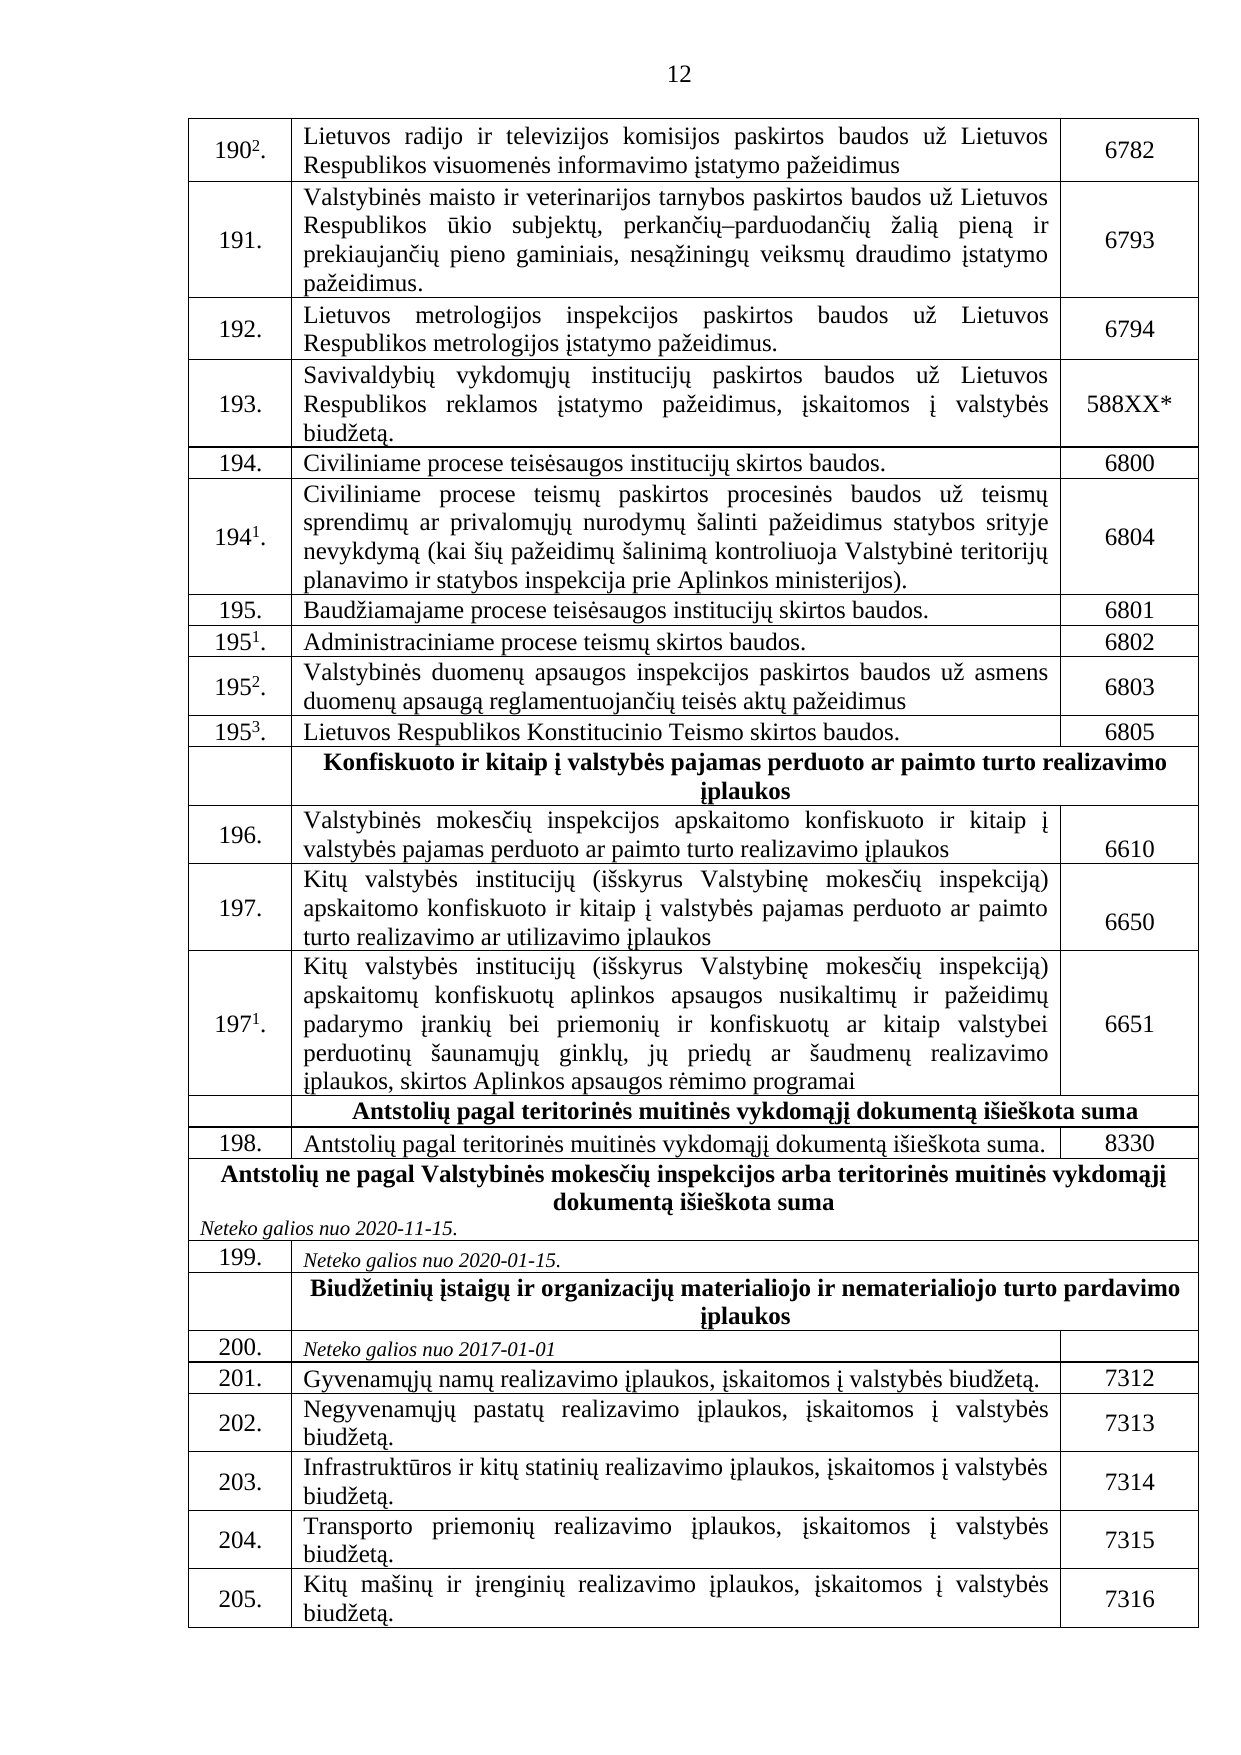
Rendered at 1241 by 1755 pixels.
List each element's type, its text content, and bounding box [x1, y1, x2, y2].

table_cell 6782 [1061, 119, 1198, 181]
table_cell 6610 [1061, 806, 1198, 863]
table_cell 204. [189, 1511, 291, 1568]
table_cell Administraciniame procese teismų skirtos baudos. [292, 626, 1060, 656]
table_cell 6804 [1061, 479, 1198, 594]
table_cell Savivaldybių vykdomųjų institucijų paskirtos baudos už Lietuvos Respublikos reklamos įstatymo pažeidimus, įskaitomos į valstybės biudžetą. [292, 360, 1060, 446]
table_cell Civiliniame procese teismų paskirtos procesinės baudos už teismų sprendimų ar privalomųjų nurodymų šalinti pažeidimus statybos srityje nevykdymą (kai šių pažeidimų šalinimą kontroliuoja Valstybinė teritorijų planavimo ir statybos inspekcija prie Aplinkos ministerijos). [292, 479, 1060, 594]
table_cell 1952. [189, 657, 291, 715]
table_cell 6650 [1061, 864, 1198, 950]
table_cell 205. [189, 1569, 291, 1627]
table_cell Baudžiamajame procese teisėsaugos institucijų skirtos baudos. [292, 595, 1060, 625]
table_cell 1902. [189, 119, 291, 181]
table_cell 201. [189, 1363, 291, 1393]
table_cell 7315 [1061, 1511, 1198, 1568]
table_cell Negyvenamųjų pastatų realizavimo įplaukos, įskaitomos į valstybės biudžetą. [292, 1394, 1060, 1451]
table_cell 6793 [1061, 182, 1198, 297]
table_cell Biudžetinių įstaigų ir organizacijų materialiojo ir nematerialiojo turto pardavimo įplaukos [292, 1273, 1198, 1330]
table_cell Lietuvos Respublikos Konstitucinio Teismo skirtos baudos. [292, 716, 1060, 746]
table_cell Kitų valstybės institucijų (išskyrus Valstybinę mokesčių inspekciją) apskaitomų konfiskuotų aplinkos apsaugos nusikaltimų ir pažeidimų padarymo įrankių bei priemonių ir konfiskuotų ar kitaip valstybei perduotinų šaunamųjų ginklų, jų priedų ar šaudmenų realizavimo įplaukos, skirtos Aplinkos apsaugos rėmimo programai [292, 951, 1060, 1095]
table_cell Antstolių ne pagal Valstybinės mokesčių inspekcijos arba teritorinės muitinės vykdomąjį dokumentą išieškota suma Neteko galios nuo 2020-11-15. [189, 1159, 1198, 1240]
table_cell Antstolių pagal teritorinės muitinės vykdomąjį dokumentą išieškota suma [292, 1096, 1198, 1126]
table_cell [189, 747, 291, 804]
table_cell 588XX* [1061, 360, 1198, 446]
table_cell 194. [189, 448, 291, 478]
table_cell 195. [189, 595, 291, 625]
table_cell Valstybinės mokesčių inspekcijos apskaitomo konfiskuoto ir kitaip į valstybės pajamas perduoto ar paimto turto realizavimo įplaukos [292, 806, 1060, 863]
table_cell 197. [189, 864, 291, 950]
table_cell 192. [189, 298, 291, 359]
table_cell Valstybinės duomenų apsaugos inspekcijos paskirtos baudos už asmens duomenų apsaugą reglamentuojančių teisės aktų pažeidimus [292, 657, 1060, 715]
table_cell 7312 [1061, 1363, 1198, 1393]
table_cell 1941. [189, 479, 291, 594]
table_cell 6794 [1061, 298, 1198, 359]
table_cell 193. [189, 360, 291, 446]
table_cell 1951. [189, 626, 291, 656]
table_cell [1061, 1331, 1198, 1361]
table_cell 1971. [189, 951, 291, 1095]
table_cell [189, 1273, 291, 1330]
table_cell 6800 [1061, 448, 1198, 478]
table_cell Konfiskuoto ir kitaip į valstybės pajamas perduoto ar paimto turto realizavimo įplaukos [292, 747, 1198, 804]
table_cell 191. [189, 182, 291, 297]
table_cell 203. [189, 1452, 291, 1510]
table_cell Transporto priemonių realizavimo įplaukos, įskaitomos į valstybės biudžetą. [292, 1511, 1060, 1568]
table_cell Kitų mašinų ir įrenginių realizavimo įplaukos, įskaitomos į valstybės biudžetą. [292, 1569, 1060, 1627]
table_cell 6651 [1061, 951, 1198, 1095]
table_cell Valstybinės maisto ir veterinarijos tarnybos paskirtos baudos už Lietuvos Respublikos ūkio subjektų, perkančių–parduodančių žalią pieną ir prekiaujančių pieno gaminiais, nesąžiningų veiksmų draudimo įstatymo pažeidimus. [292, 182, 1060, 297]
table_cell Gyvenamųjų namų realizavimo įplaukos, įskaitomos į valstybės biudžetą. [292, 1363, 1060, 1393]
table_cell 200. [189, 1331, 291, 1361]
table_cell Civiliniame procese teisėsaugos institucijų skirtos baudos. [292, 448, 1060, 478]
table_cell Neteko galios nuo 2020-01-15. [292, 1241, 1198, 1272]
table_cell 199. [189, 1241, 291, 1272]
table_cell 202. [189, 1394, 291, 1451]
table_cell 1953. [189, 716, 291, 746]
table_cell 8330 [1061, 1128, 1198, 1158]
table_cell [189, 1096, 291, 1126]
table_cell 198. [189, 1128, 291, 1158]
table_cell 6803 [1061, 657, 1198, 715]
table_cell 196. [189, 806, 291, 863]
table_cell Lietuvos radijo ir televizijos komisijos paskirtos baudos už Lietuvos Respublikos visuomenės informavimo įstatymo pažeidimus [292, 119, 1060, 181]
table_cell 6801 [1061, 595, 1198, 625]
table_cell Infrastruktūros ir kitų statinių realizavimo įplaukos, įskaitomos į valstybės biudžetą. [292, 1452, 1060, 1510]
table_cell 6802 [1061, 626, 1198, 656]
table_cell Antstolių pagal teritorinės muitinės vykdomąjį dokumentą išieškota suma. [292, 1128, 1060, 1158]
table_cell Kitų valstybės institucijų (išskyrus Valstybinę mokesčių inspekciją) apskaitomo konfiskuoto ir kitaip į valstybės pajamas perduoto ar paimto turto realizavimo ar utilizavimo įplaukos [292, 864, 1060, 950]
table_cell 6805 [1061, 716, 1198, 746]
table_cell 7314 [1061, 1452, 1198, 1510]
table_cell Neteko galios nuo 2017-01-01 [292, 1331, 1060, 1361]
table_cell 7316 [1061, 1569, 1198, 1627]
table_cell Lietuvos metrologijos inspekcijos paskirtos baudos už Lietuvos Respublikos metrologijos įstatymo pažeidimus. [292, 298, 1060, 359]
table_cell 7313 [1061, 1394, 1198, 1451]
